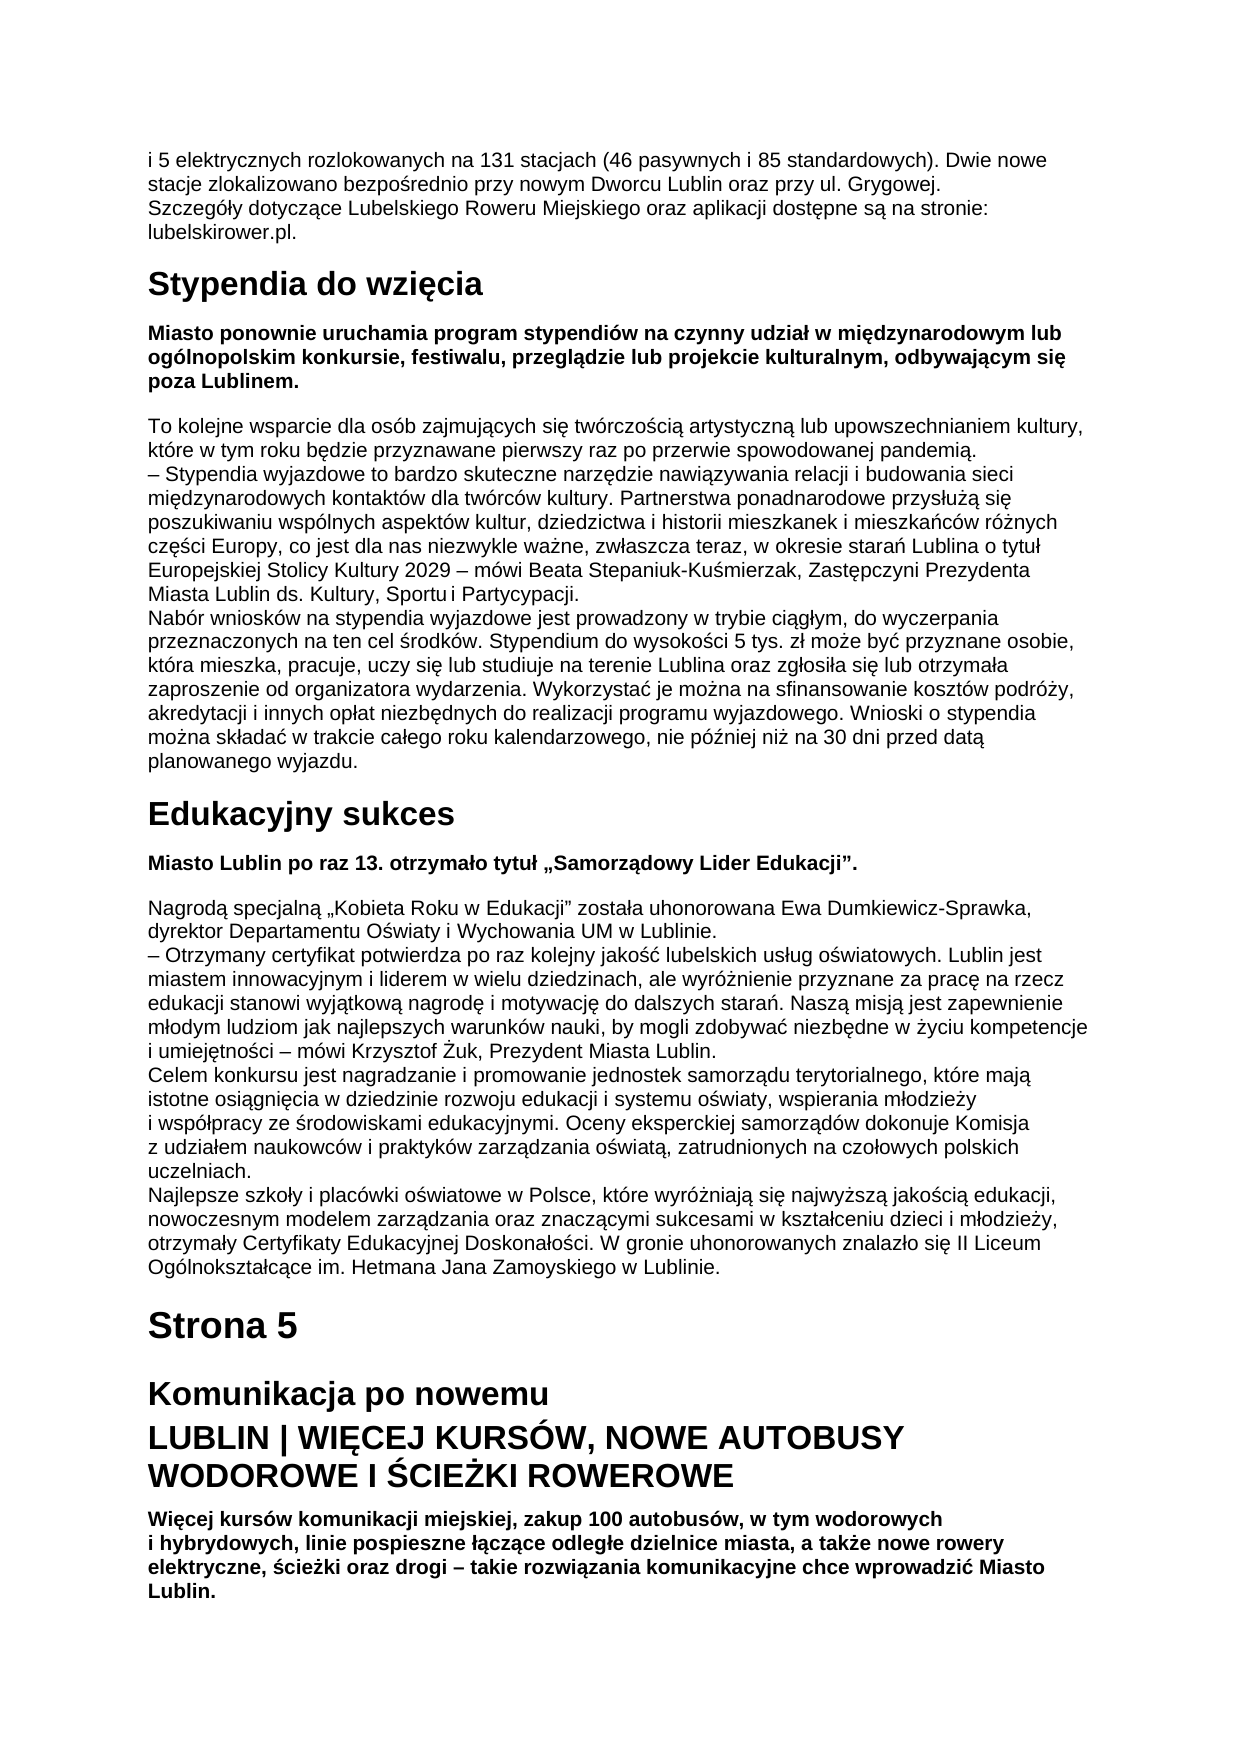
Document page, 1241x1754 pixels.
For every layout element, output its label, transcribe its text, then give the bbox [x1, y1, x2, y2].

text Celem konkursu jest nagradzanie i promowanie jednostek samorządu terytorialnego, które mają istotne osiągnięcia w dziedzinie rozwoju edukacji i systemu oświaty, wspierania młodzieży i współpracy ze środowiskami edukacyjnymi. Oceny eksperckiej samorządów dokonuje Komisja z udziałem naukowców i praktyków zarządzania oświatą, zatrudnionych na czołowych polskich uczelniach. [148, 1063, 1093, 1183]
subtitle Strona 5 [148, 1304, 1093, 1347]
text Nabór wniosków na stypendia wyjazdowe jest prowadzony w trybie ciągłym, do wyczerpania przeznaczonych na ten cel środków. Stypendium do wysokości 5 tys. zł może być przyznane osobie, która mieszka, pracuje, uczy się lub studiuje na terenie Lublina oraz zgłosiła się lub otrzymała zaproszenie od organizatora wydarzenia. Wykorzystać je można na sfinansowanie kosztów podróży, akredytacji i innych opłat niezbędnych do realizacji programu wyjazdowego. Wnioski o stypendia można składać w trakcie całego roku kalendarzowego, nie później niż na 30 dni przed datą planowanego wyjazdu. [148, 605, 1093, 773]
text Nagrodą specjalną „Kobieta Roku w Edukacji” została uhonorowana Ewa Dumkiewicz-Sprawka, dyrektor Departamentu Oświaty i Wychowania UM w Lublinie. [148, 895, 1093, 943]
text Najlepsze szkoły i placówki oświatowe w Polsce, które wyróżniają się najwyższą jakością edukacji, nowoczesnym modelem zarządzania oraz znaczącymi sukcesami w kształceniu dzieci i młodzieży, otrzymały Certyfikaty Edukacyjnej Doskonałości. W gronie uhonorowanych znalazło się II Liceum Ogólnokształcące im. Hetmana Jana Zamoyskiego w Lublinie. [148, 1183, 1093, 1279]
text i 5 elektrycznych rozlokowanych na 131 stacjach (46 pasywnych i 85 standardowych). Dwie nowe stacje zlokalizowano bezpośrednio przy nowym Dworcu Lublin oraz przy ul. Grygowej. [148, 148, 1093, 196]
text Szczegóły dotyczące Lubelskiego Roweru Miejskiego oraz aplikacji dostępne są na stronie: lubelskirower.pl. [148, 196, 1093, 243]
text – Stypendia wyjazdowe to bardzo skuteczne narzędzie nawiązywania relacji i budowania sieci międzynarodowych kontaktów dla twórców kultury. Partnerstwa ponadnarodowe przysłużą się poszukiwaniu wspólnych aspektów kultur, dziedzictwa i historii mieszkanek i mieszkańców różnych części Europy, co jest dla nas niezwykle ważne, zwłaszcza teraz, w okresie starań Lublina o tytuł Europejskiej Stolicy Kultury 2029 – mówi Beata Stepaniuk-Kuśmierzak, Zastępczyni Prezydenta Miasta Lublin ds. Kultury, Sportu i Partycypacji. [148, 462, 1093, 605]
text Więcej kursów komunikacji miejskiej, zakup 100 autobusów, w tym wodorowych i hybrydowych, linie pospieszne łączące odległe dzielnice miasta, a także nowe rowery elektryczne, ścieżki oraz drogi – takie rozwiązania komunikacyjne chce wprowadzić Miasto Lublin. [148, 1507, 1093, 1603]
subtitle Edukacyjny sukces [148, 794, 1093, 832]
subtitle LUBLIN | WIĘCEJ KURSÓW, NOWE AUTOBUSY WODOROWE I ŚCIEŻKI ROWEROWE [148, 1418, 1093, 1495]
text – Otrzymany certyfikat potwierdza po raz kolejny jakość lubelskich usług oświatowych. Lublin jest miastem innowacyjnym i liderem w wielu dziedzinach, ale wyróżnienie przyznane za pracę na rzecz edukacji stanowi wyjątkową nagrodę i motywację do dalszych starań. Naszą misją jest zapewnienie młodym ludziom jak najlepszych warunków nauki, by mogli zdobywać niezbędne w życiu kompetencje i umiejętności – mówi Krzysztof Żuk, Prezydent Miasta Lublin. [148, 943, 1093, 1063]
subtitle Komunikacja po nowemu [148, 1374, 1093, 1412]
subtitle Stypendia do wzięcia [148, 264, 1093, 303]
text Miasto ponownie uruchamia program stypendiów na czynny udział w międzynarodowym lub ogólnopolskim konkursie, festiwalu, przeglądzie lub projekcie kulturalnym, odbywającym się poza Lublinem. [148, 321, 1093, 393]
text Miasto Lublin po raz 13. otrzymało tytuł „Samorządowy Lider Edukacji”. [148, 851, 1093, 874]
text To kolejne wsparcie dla osób zajmujących się twórczością artystyczną lub upowszechnianiem kultury, które w tym roku będzie przyznawane pierwszy raz po przerwie spowodowanej pandemią. [148, 414, 1093, 462]
